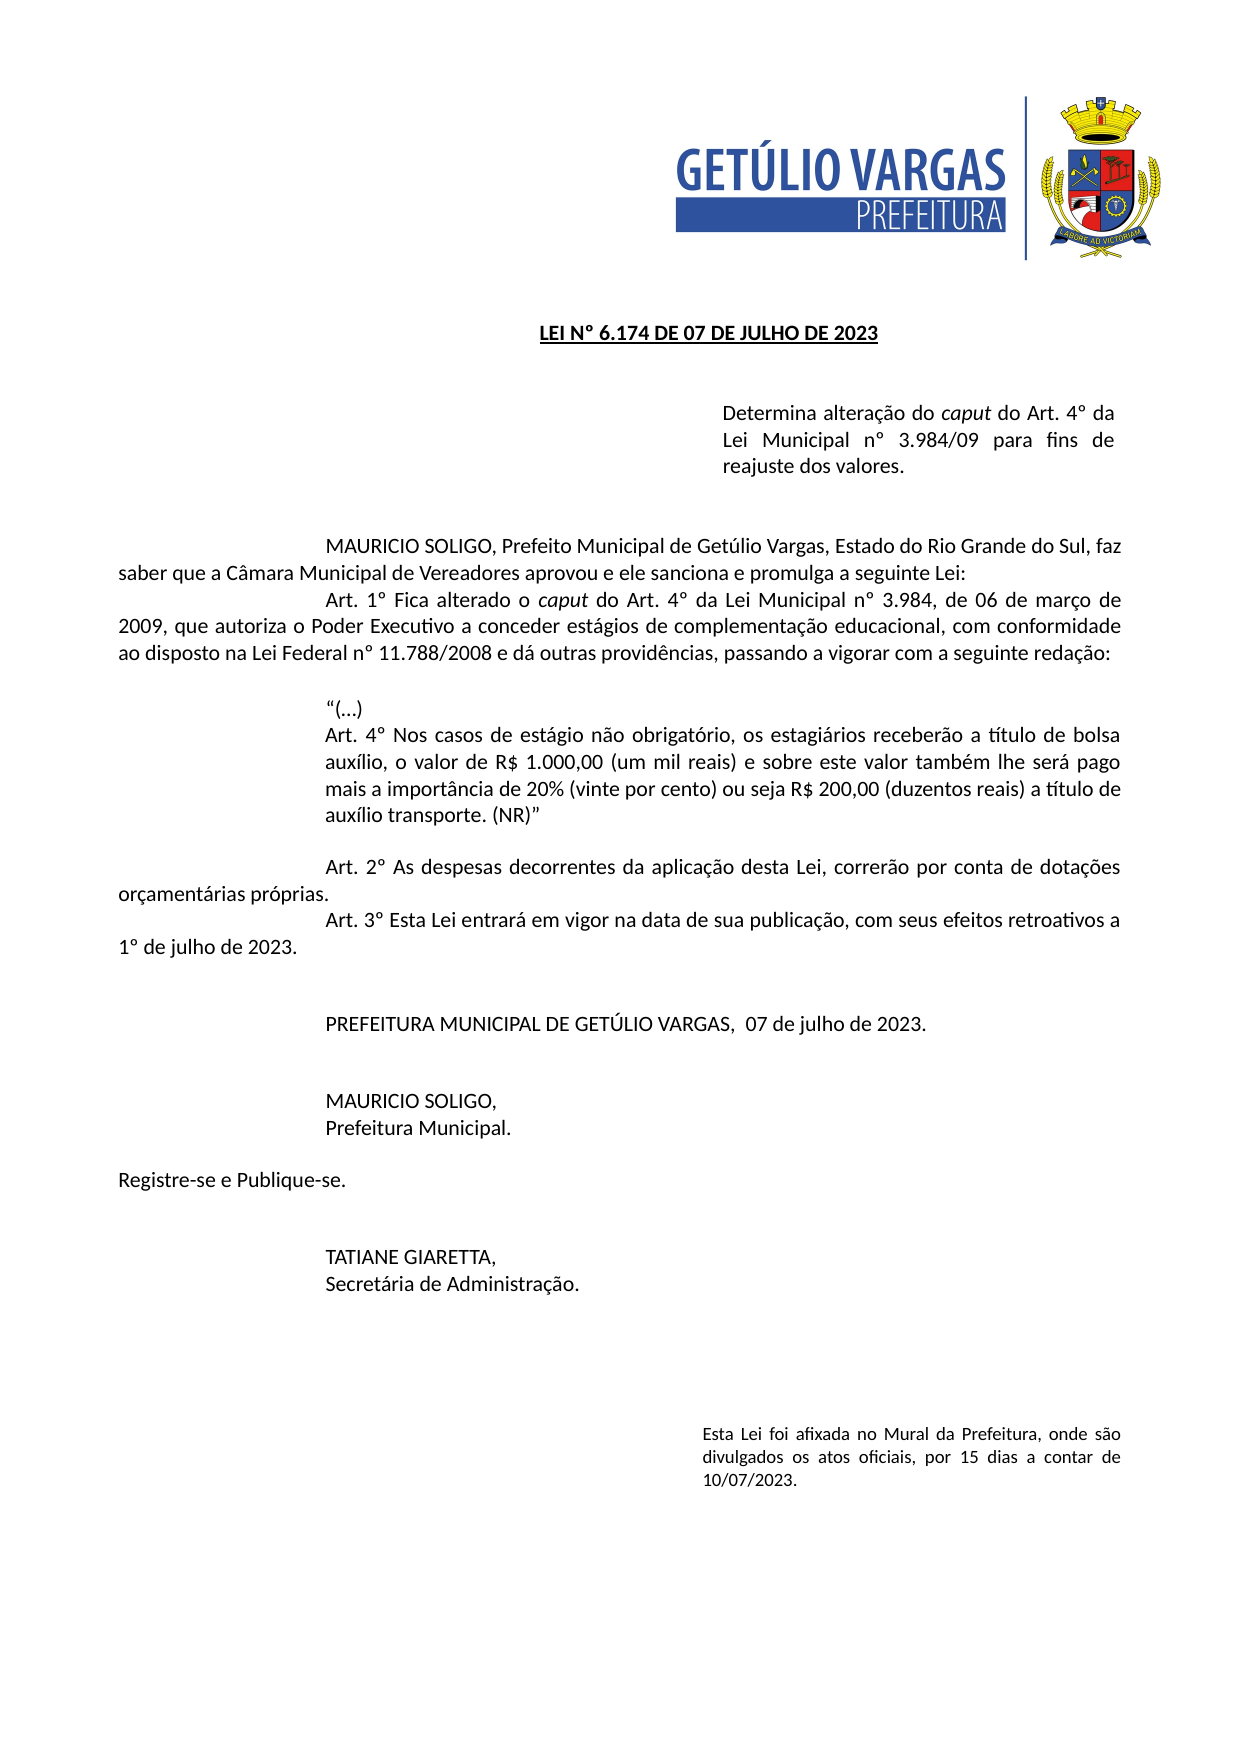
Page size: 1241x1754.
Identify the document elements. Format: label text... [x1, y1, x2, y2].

text Art. 4º Nos casos de estágio não obrigatório, os estagiários receberão a título de bolsa auxílio, o valor de R$ 1.000,00 (um mil reais) e sobre este valor também lhe será pago mais a importância de 20% (vinte por cento) ou seja R$ 200,00 (duzentos reais) a título de auxílio transporte. (NR)” [325, 721, 1122, 828]
text TATIANE GIARETTA, [118, 1243, 1122, 1270]
text Prefeitura Municipal. [118, 1114, 1122, 1141]
text “(…) [118, 695, 1122, 721]
text Determina alteração do caput do Art. 4º da Lei Municipal nº 3.984/09 para fins de reajuste dos valores. [722, 399, 1115, 479]
text MAURICIO SOLIGO, Prefeito Municipal de Getúlio Vargas, Estado do Rio Grande do Sul, faz saber que a Câmara Municipal de Vereadores aprovou e ele sanciona e promulga a seguinte Lei: [118, 533, 1122, 586]
text Registre-se e Publique-se. [118, 1166, 1122, 1193]
text Art. 2º As despesas decorrentes da aplicação desta Lei, correrão por conta de dotações orçamentárias próprias. [118, 853, 1122, 907]
text Esta Lei foi afixada no Mural da Prefeitura, onde são divulgados os atos oficiais, por 15 dias a contar de 10/07/2023. [702, 1422, 1122, 1491]
text LEI Nº 6.174 DE 07 DE JULHO DE 2023 [177, 319, 1240, 346]
text MAURICIO SOLIGO, [118, 1087, 1122, 1114]
text Art. 1º Fica alterado o caput do Art. 4º da Lei Municipal nº 3.984, de 06 de março de 2009, que autoriza o Poder Executivo a conceder estágios de complementação educacional, com conformidade ao disposto na Lei Federal nº 11.788/2008 e dá outras providências, passando a vigorar com a seguinte redação: [118, 586, 1122, 666]
text Secretária de Administração. [118, 1270, 1122, 1296]
text PREFEITURA MUNICIPAL DE GETÚLIO VARGAS, 07 de julho de 2023. [118, 1010, 1122, 1037]
text Art. 3º Esta Lei entrará em vigor na data de sua publicação, com seus efeitos retroativos a 1º de julho de 2023. [118, 907, 1122, 960]
